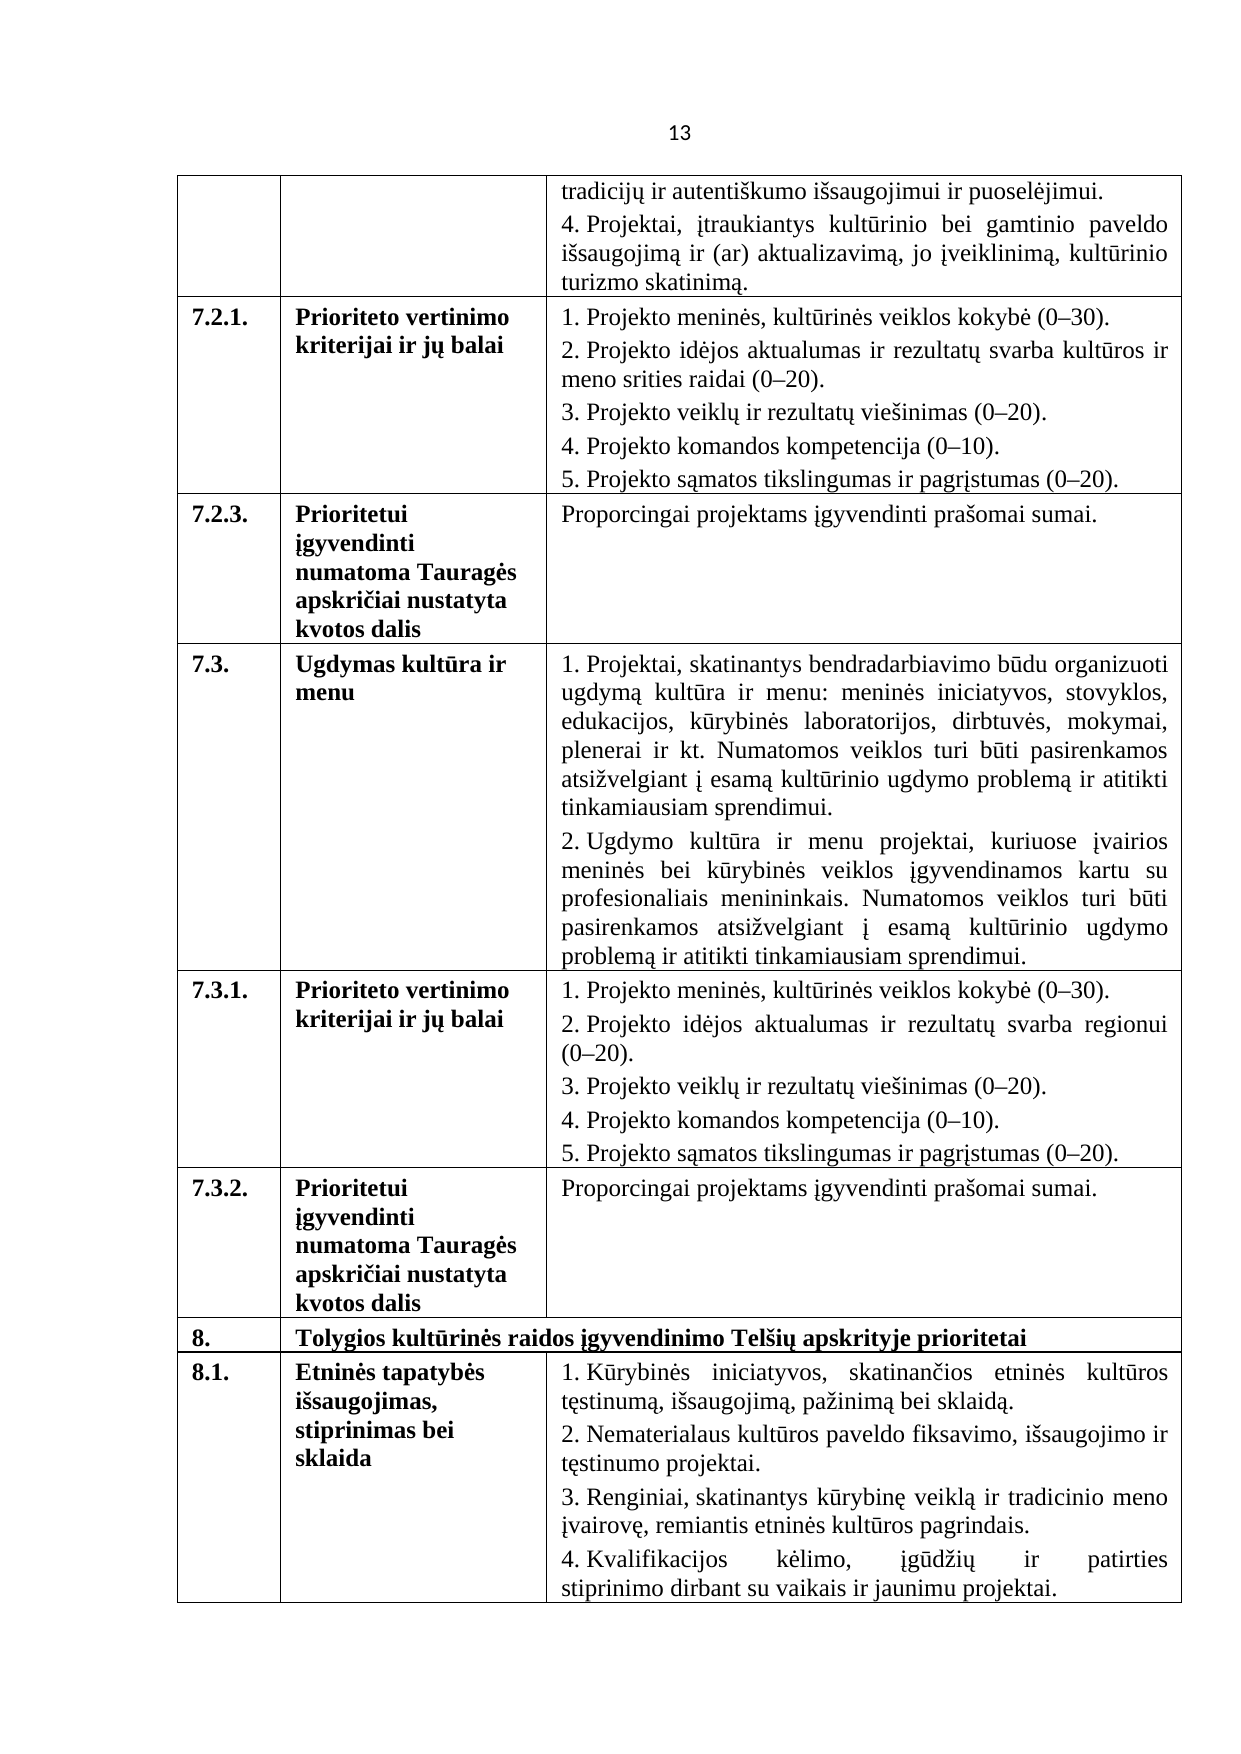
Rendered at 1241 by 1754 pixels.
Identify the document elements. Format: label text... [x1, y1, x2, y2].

table_cell 7.3. [178, 644, 280, 970]
table_cell 7.2.3. [178, 494, 280, 643]
table_cell Proporcingai projektams įgyvendinti prašomai sumai. [547, 1168, 1181, 1317]
table_cell 1. Projektai, skatinantys bendradarbiavimo būdu organizuoti ugdymą kultūra ir menu: meninės iniciatyvos, stovyklos, edukacijos, kūrybinės laboratorijos, dirbtuvės, mokymai, plenerai ir kt. Numatomos veiklos turi būti pasirenkamos atsižvelgiant į esamą kultūrinio ugdymo problemą ir atitikti tinkamiausiam sprendimui. 2. Ugdymo kultūra ir menu projektai, kuriuose įvairios meninės bei kūrybinės veiklos įgyvendinamos kartu su profesionaliais menininkais. Numatomos veiklos turi būti pasirenkamos atsižvelgiant į esamą kultūrinio ugdymo problemą ir atitikti tinkamiausiam sprendimui. [547, 644, 1181, 970]
table_cell tradicijų ir autentiškumo išsaugojimui ir puoselėjimui. 4. Projektai, įtraukiantys kultūrinio bei gamtinio paveldo išsaugojimą ir (ar) aktualizavimą, jo įveiklinimą, kultūrinio turizmo skatinimą. [547, 176, 1181, 296]
table_cell Etninės tapatybės išsaugojimas, stiprinimas bei sklaida [281, 1353, 546, 1602]
table_cell [281, 176, 546, 296]
table_cell 8. [178, 1318, 280, 1351]
table_cell 7.2.1. [178, 297, 280, 493]
table_cell Proporcingai projektams įgyvendinti prašomai sumai. [547, 494, 1181, 643]
table_cell 7.3.2. [178, 1168, 280, 1317]
table_cell [178, 176, 280, 296]
table_cell Tolygios kultūrinės raidos įgyvendinimo Telšių apskrityje prioritetai [281, 1318, 1181, 1351]
table_cell 1. Projekto meninės, kultūrinės veiklos kokybė (0–30). 2. Projekto idėjos aktualumas ir rezultatų svarba kultūros ir meno srities raidai (0–20). 3. Projekto veiklų ir rezultatų viešinimas (0–20). 4. Projekto komandos kompetencija (0–10). 5. Projekto sąmatos tikslingumas ir pagrįstumas (0–20). [547, 297, 1181, 493]
table_cell 1. Projekto meninės, kultūrinės veiklos kokybė (0–30). 2. Projekto idėjos aktualumas ir rezultatų svarba regionui (0–20). 3. Projekto veiklų ir rezultatų viešinimas (0–20). 4. Projekto komandos kompetencija (0–10). 5. Projekto sąmatos tikslingumas ir pagrįstumas (0–20). [547, 971, 1181, 1167]
table_cell Prioriteto vertinimo kriterijai ir jų balai [281, 971, 546, 1167]
table_cell Prioritetui įgyvendinti numatoma Tauragės apskričiai nustatyta kvotos dalis [281, 494, 546, 643]
table_cell 7.3.1. [178, 971, 280, 1167]
table_cell Prioritetui įgyvendinti numatoma Tauragės apskričiai nustatyta kvotos dalis [281, 1168, 546, 1317]
table_cell 1. Kūrybinės iniciatyvos, skatinančios etninės kultūros tęstinumą, išsaugojimą, pažinimą bei sklaidą. 2. Nematerialaus kultūros paveldo fiksavimo, išsaugojimo ir tęstinumo projektai. 3. Renginiai, skatinantys kūrybinę veiklą ir tradicinio meno įvairovę, remiantis etninės kultūros pagrindais. 4. Kvalifikacijos kėlimo, įgūdžių ir patirties stiprinimo dirbant su vaikais ir jaunimu projektai. [547, 1353, 1181, 1602]
table_cell Prioriteto vertinimo kriterijai ir jų balai [281, 297, 546, 493]
table_cell Ugdymas kultūra ir menu [281, 644, 546, 970]
table_cell 8.1. [178, 1353, 280, 1602]
